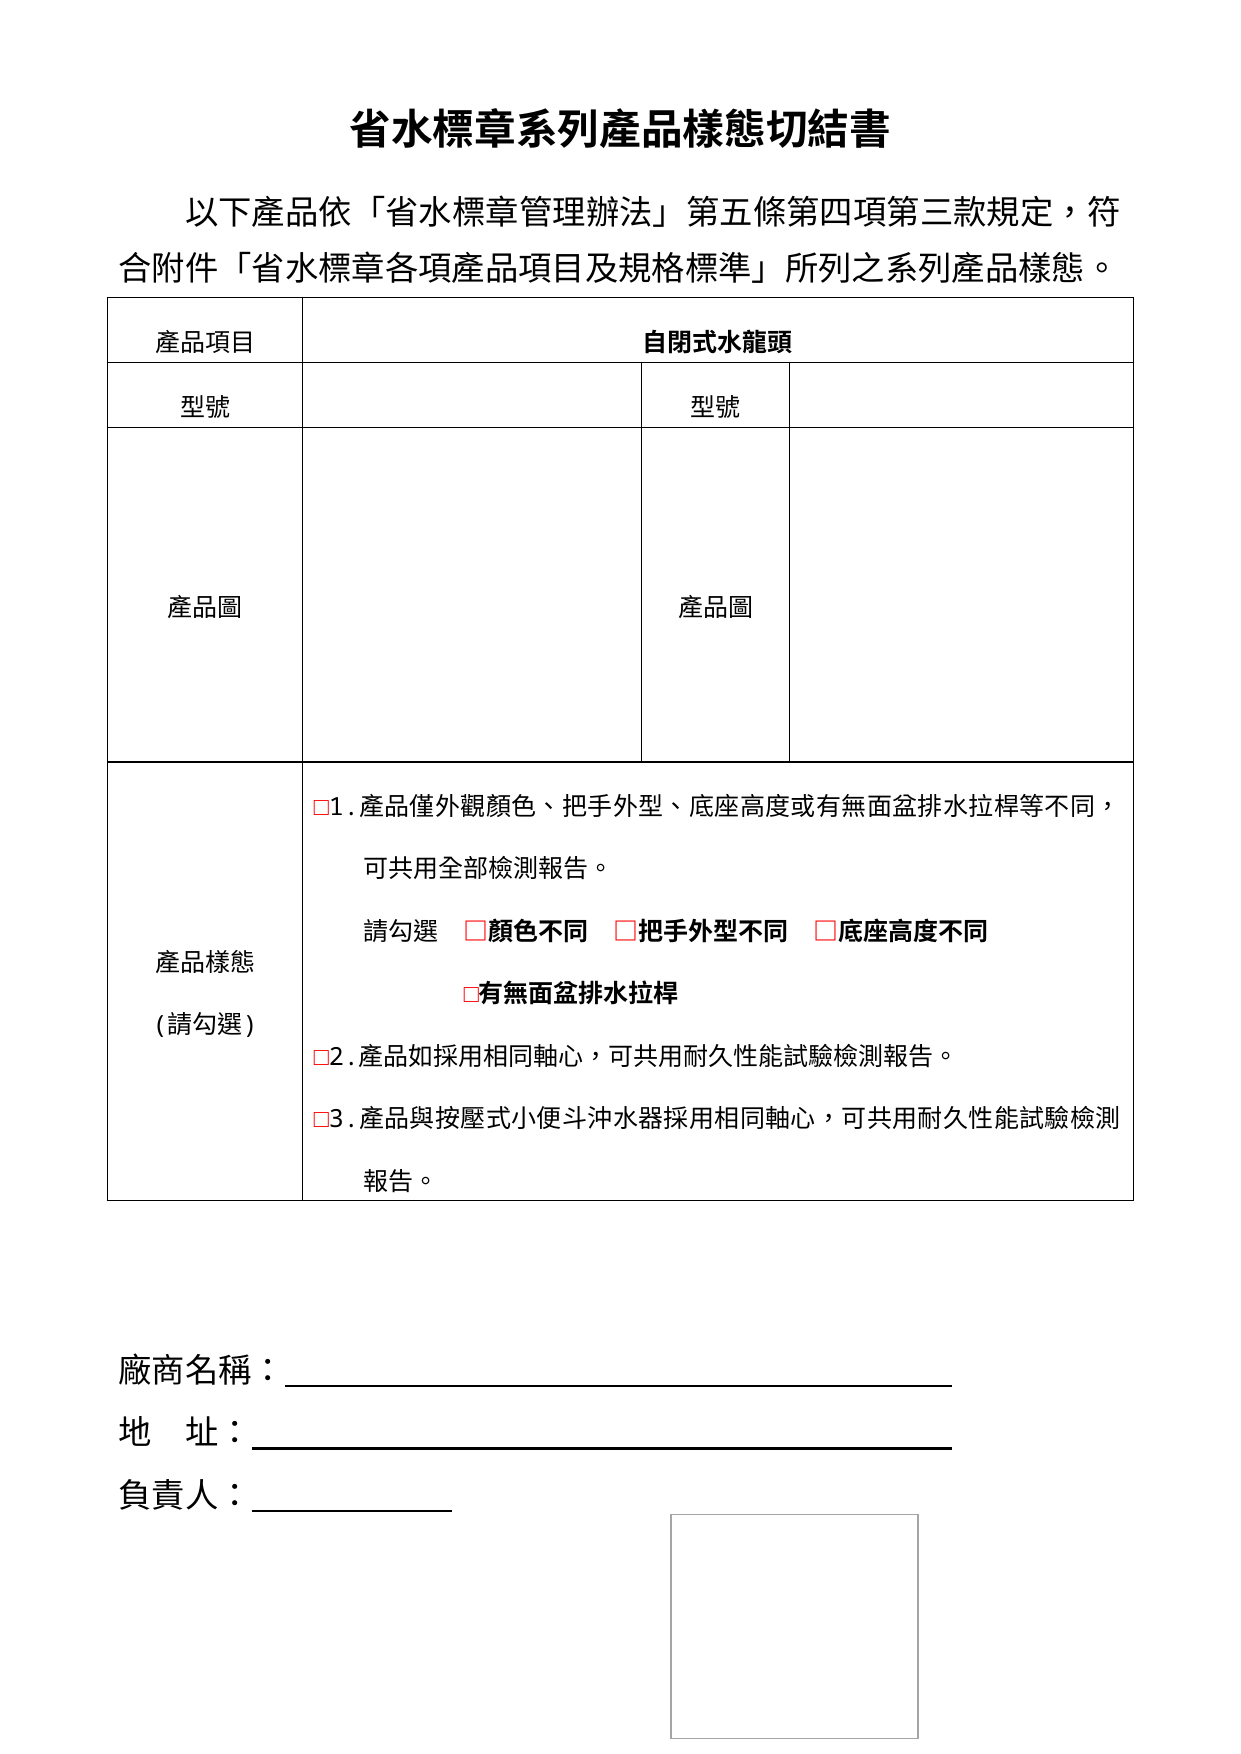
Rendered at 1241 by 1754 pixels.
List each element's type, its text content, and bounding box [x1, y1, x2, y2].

table_cell [790, 428, 1133, 761]
table_cell 產品圖 [108, 428, 302, 761]
text 地 址： [118, 1388, 1122, 1451]
table_header 自閉式水龍頭 [303, 298, 1133, 362]
table_header 產品項目 [108, 298, 302, 362]
text 省水標章系列產品樣態切結書 [118, 96, 1122, 156]
text 廠商名稱： [118, 1326, 1122, 1388]
table_cell [303, 363, 641, 427]
table_cell 產品樣態 (請勾選) [108, 763, 302, 1200]
table_cell □1.產品僅外觀顏色、把手外型、底座高度或有無面盆排水拉桿等不同，可共用全部檢測報告。 請勾選 □顏色不同 □把手外型不同 □底座高度不同 □有無面盆排水拉桿 □2.產品如採用相同軸心，可共用耐久性能試驗檢測報告。 □3.產品與按壓式小便斗沖水器採用相同軸心，可共用耐久性能試驗檢測報告。 [303, 763, 1133, 1200]
text 負責人： [118, 1451, 1122, 1513]
table_cell 產品圖 [642, 428, 789, 761]
text 以下產品依「省水標章管理辦法」第五條第四項第三款規定，符合附件「省水標章各項產品項目及規格標準」所列之系列產品樣態。 [118, 186, 1122, 290]
table_cell 型號 [108, 363, 302, 427]
table_cell 型號 [642, 363, 789, 427]
table_cell [790, 363, 1133, 427]
table_cell [303, 428, 641, 761]
